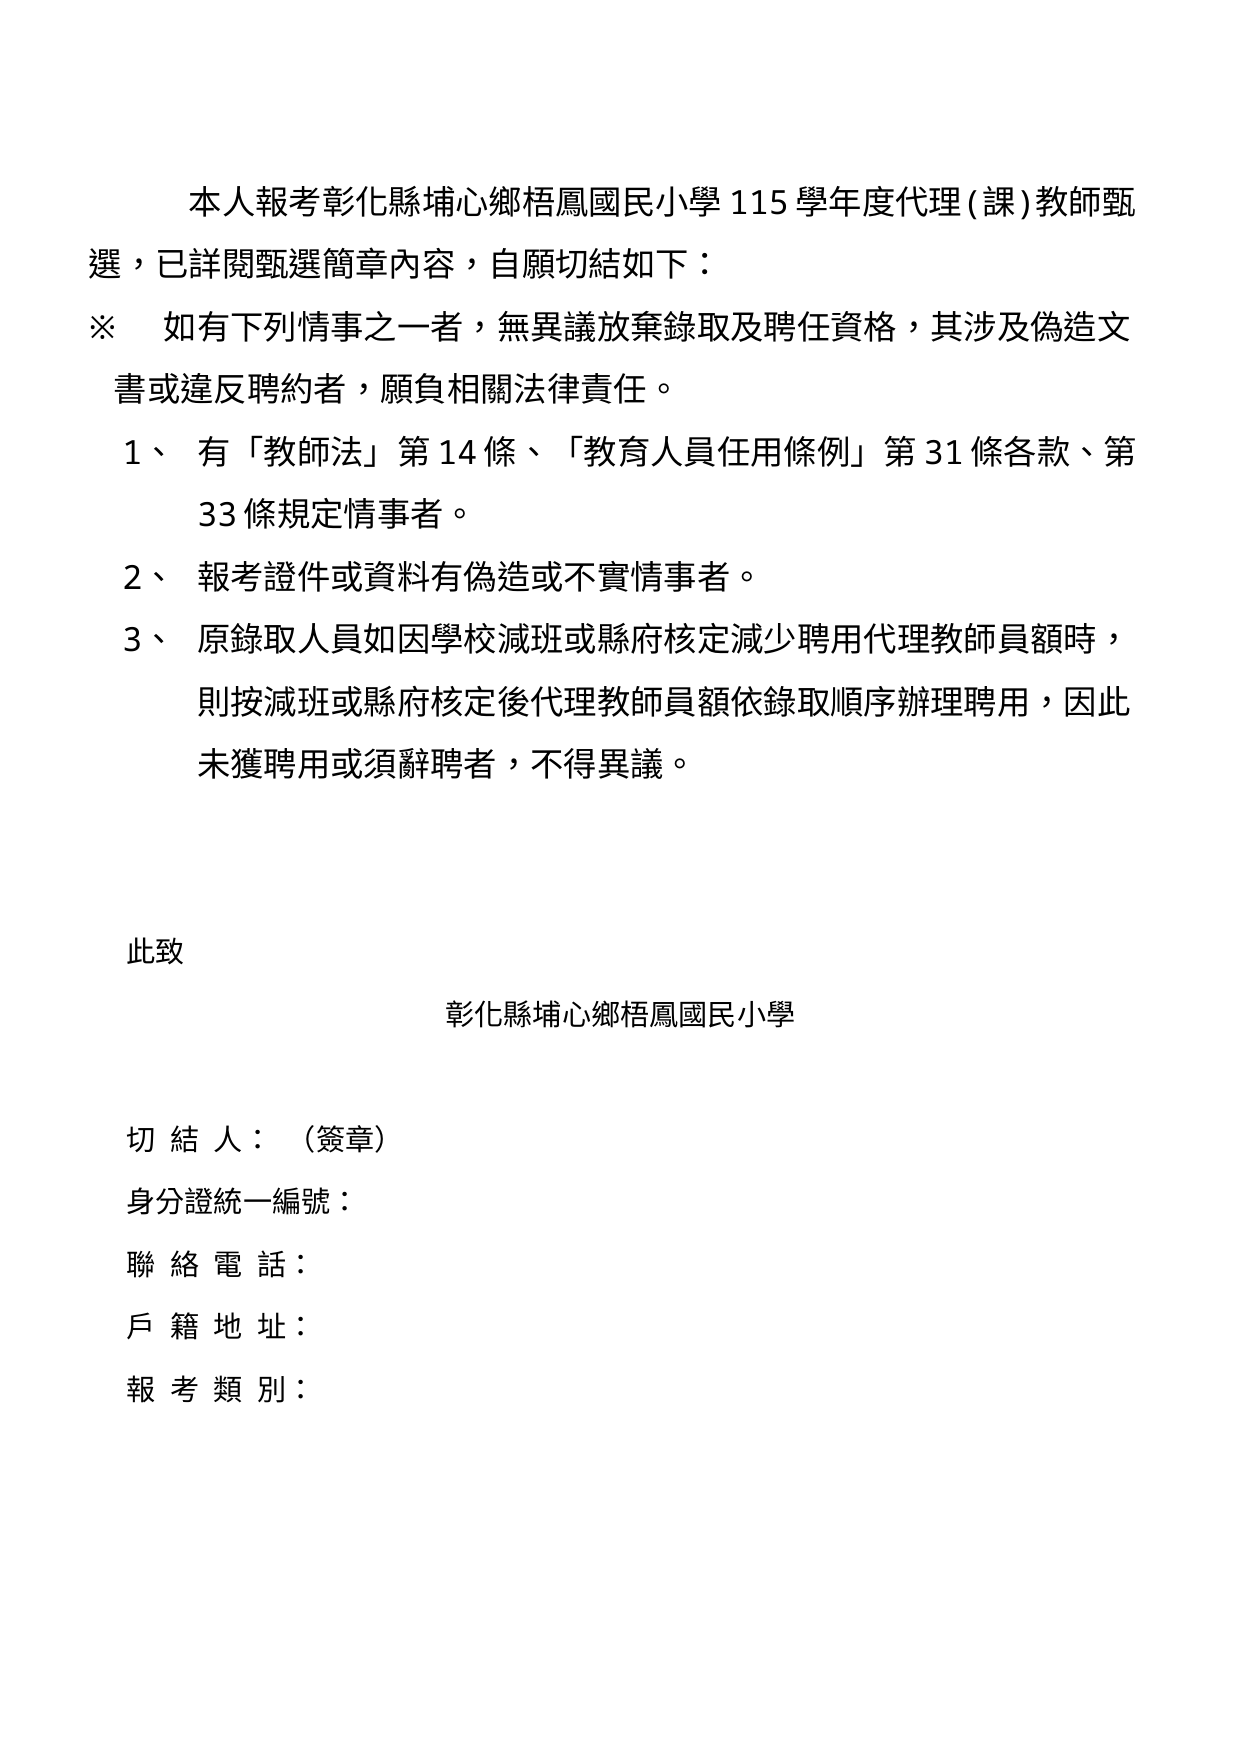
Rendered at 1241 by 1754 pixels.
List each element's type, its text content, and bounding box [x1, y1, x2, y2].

list 如有下列情事之一者，無異議放棄錄取及聘任資格，其涉及偽造文書或違反聘約者，願負相關法律責任。 [89, 283, 1152, 408]
text 切 結 人： （簽章） [126, 1096, 1152, 1158]
text 本人報考彰化縣埔心鄉梧鳳國民小學115學年度代理(課)教師甄選，已詳閱甄選簡章內容，自願切結如下： [89, 158, 1152, 283]
text 彰化縣埔心鄉梧鳳國民小學 [89, 971, 1152, 1033]
list 原錄取人員如因學校減班或縣府核定減少聘用代理教師員額時，則按減班或縣府核定後代理教師員額依錄取順序辦理聘用，因此未獲聘用或須辭聘者，不得異議。 [122, 596, 1152, 783]
text 報 考 類 別： [126, 1346, 1152, 1408]
text 身分證統一編號： [126, 1158, 1152, 1221]
list 報考證件或資料有偽造或不實情事者。 [122, 533, 1152, 596]
text 戶 籍 地 址： [126, 1283, 1152, 1346]
text 聯 絡 電 話： [126, 1221, 1152, 1283]
list 有「教師法」第14條、「教育人員任用條例」第31條各款、第33條規定情事者。 [122, 408, 1152, 533]
text 此致 [126, 908, 1152, 971]
